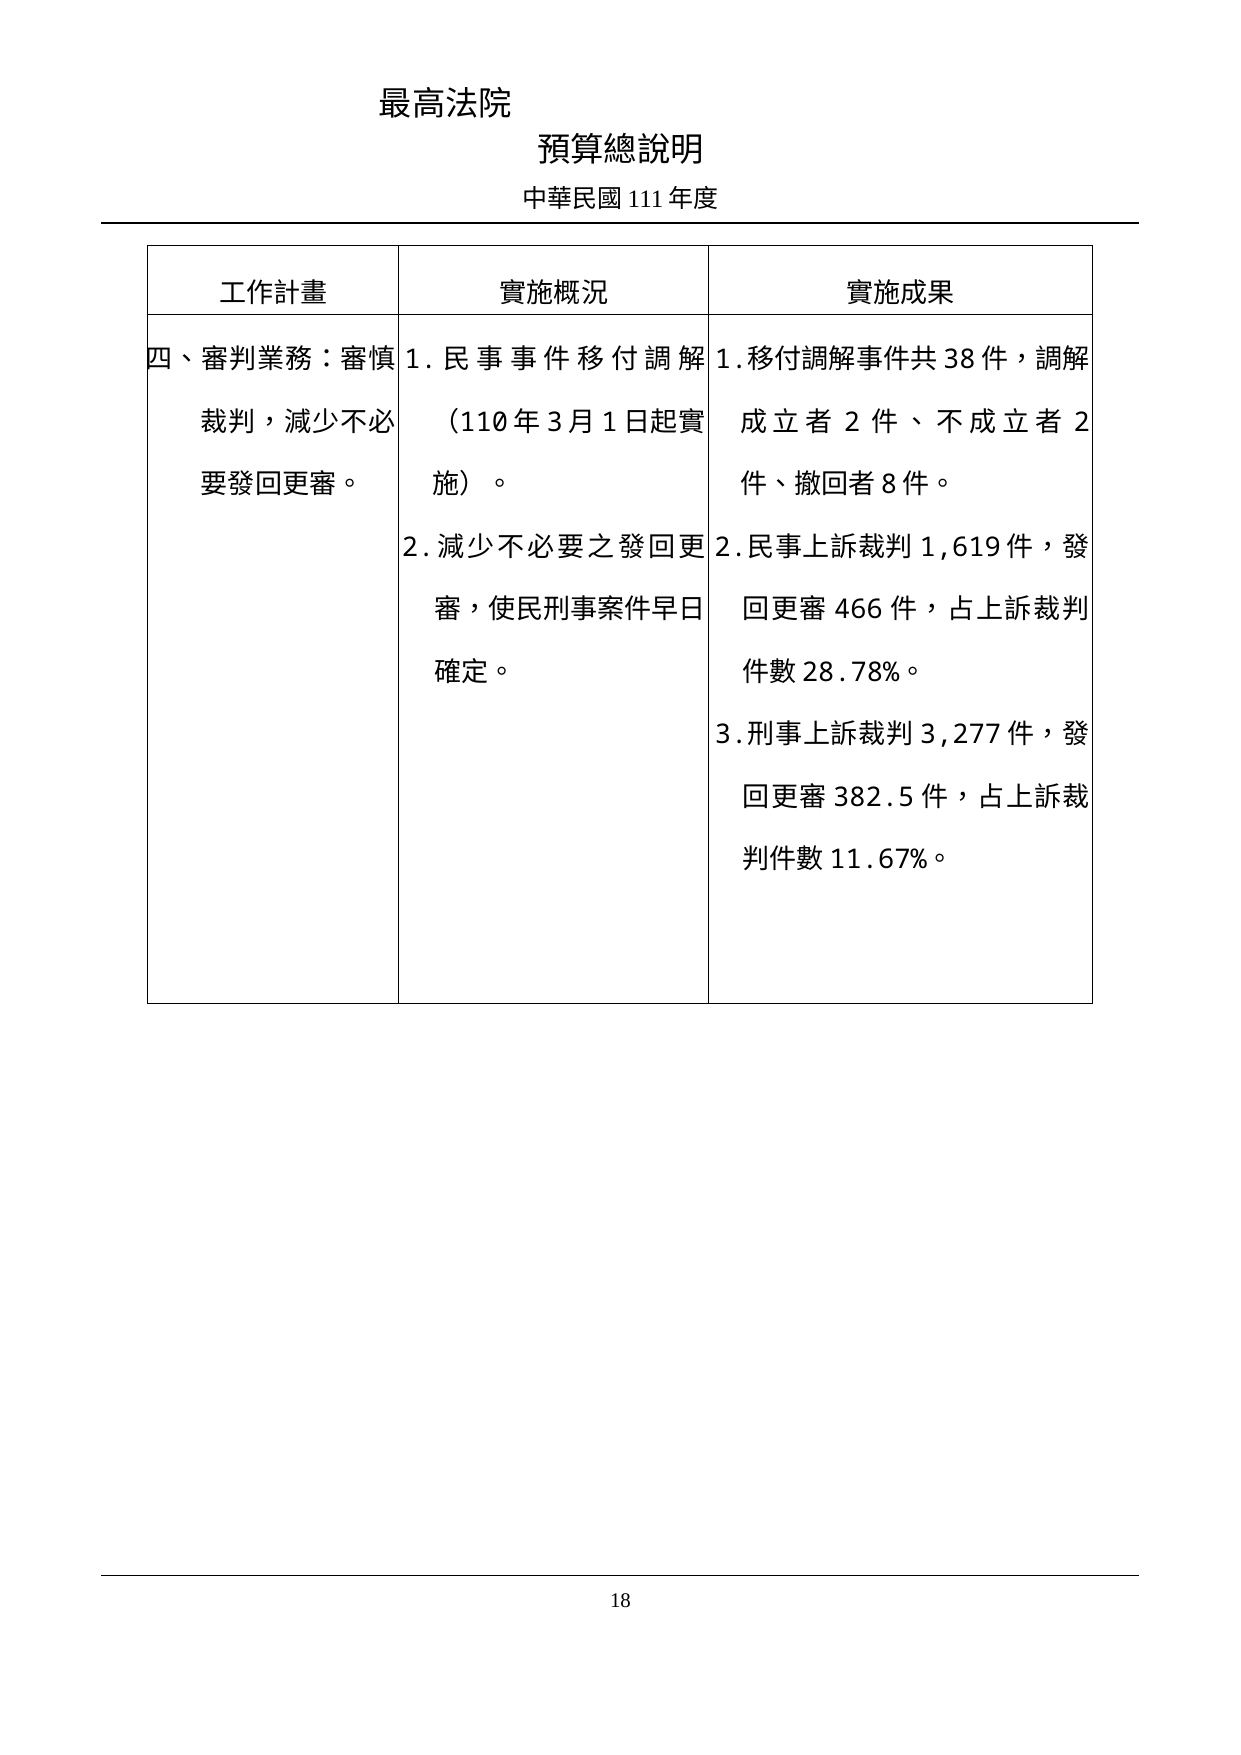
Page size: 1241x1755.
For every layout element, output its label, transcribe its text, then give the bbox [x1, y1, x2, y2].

table_cell 四、審判業務：審慎裁判，減少不必要發回更審。 [148, 315, 398, 1002]
table_header 實施概況 [399, 246, 708, 314]
table_cell 1.民事事件移付調解（110年3月1日起實施）。 2.減少不必要之發回更審，使民刑事案件早日確定。 [399, 315, 708, 1002]
table_header 工作計畫 [148, 246, 398, 314]
table_cell 1.移付調解事件共38件，調解成立者2件、不成立者2件、撤回者8件。 2.民事上訴裁判1,619件，發回更審466件，占上訴裁判件數28.78%。 3.刑事上訴裁判3,277件，發回更審382.5件，占上訴裁判件數11.67%。 [709, 315, 1092, 1002]
table_header 實施成果 [709, 246, 1092, 314]
